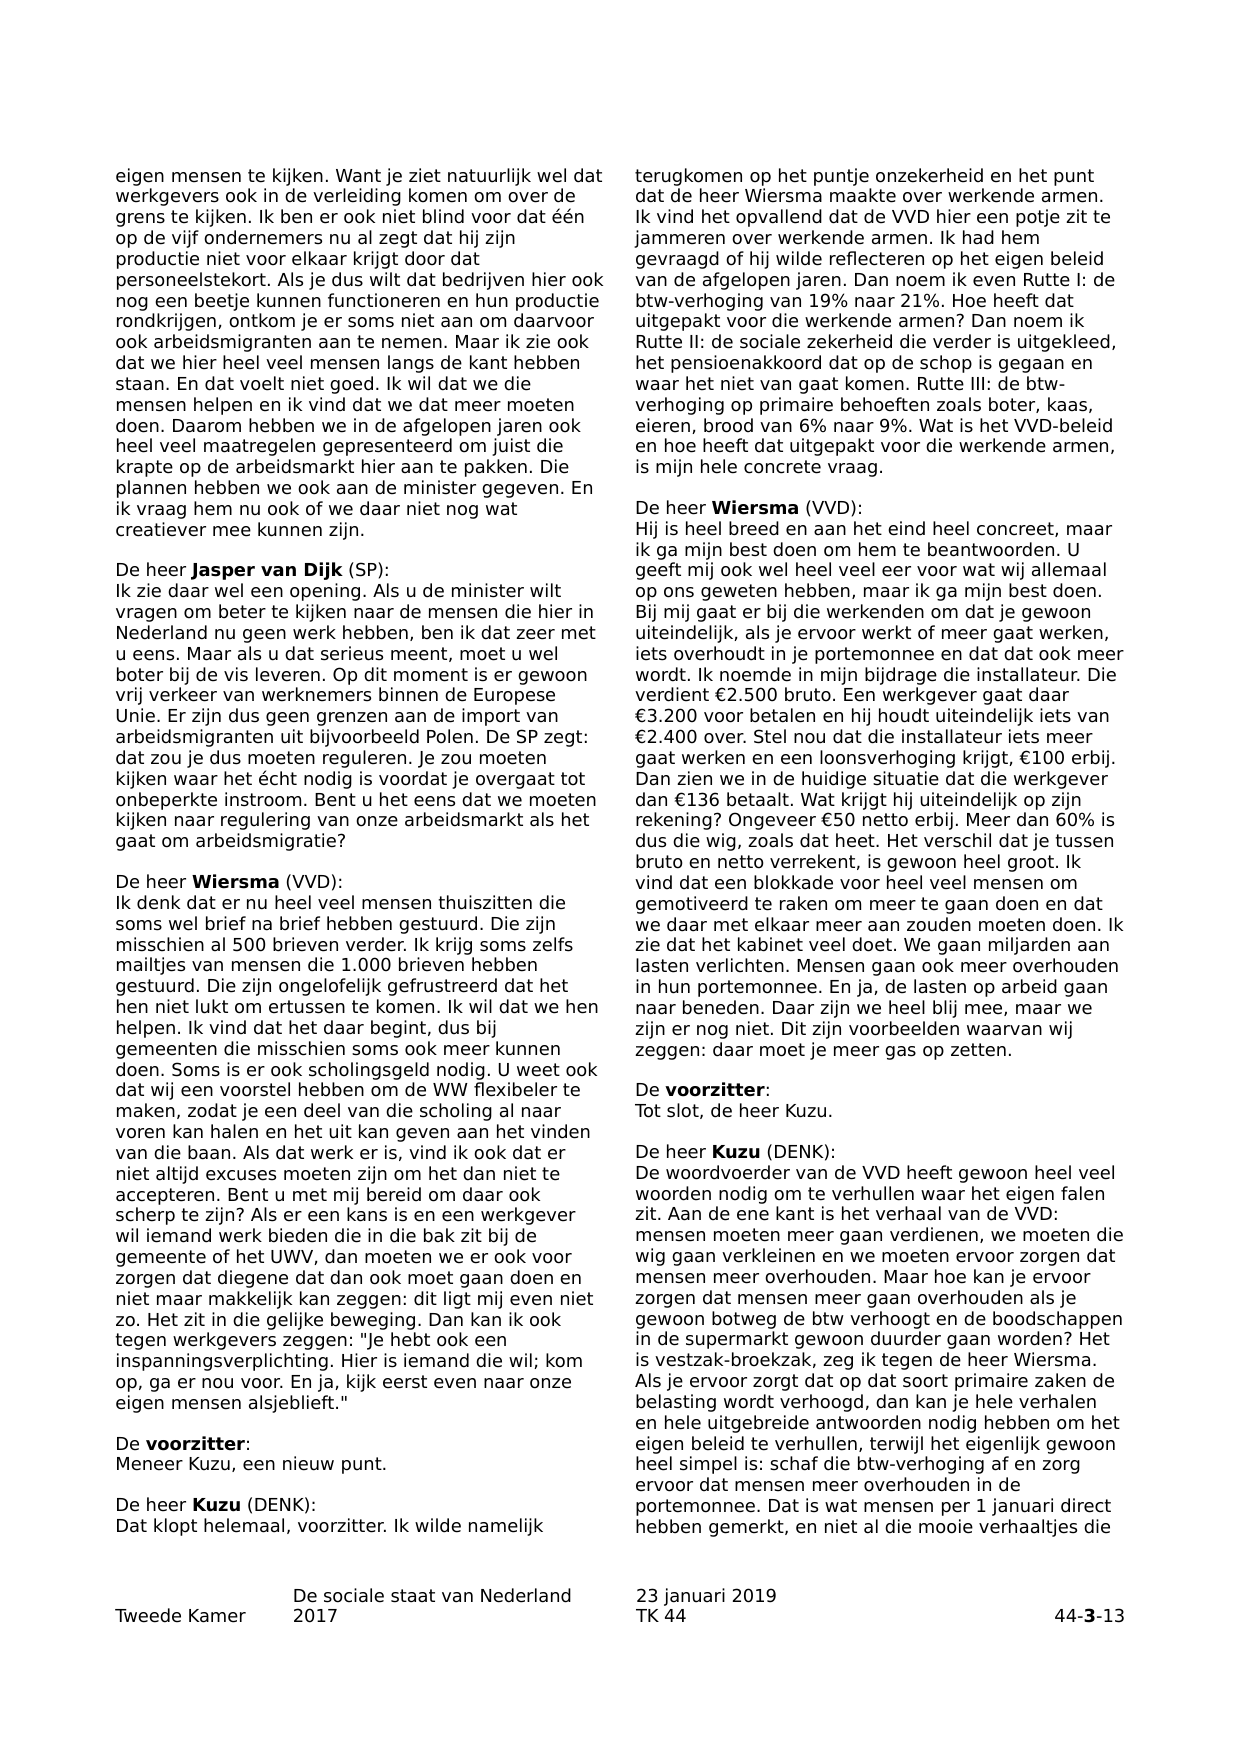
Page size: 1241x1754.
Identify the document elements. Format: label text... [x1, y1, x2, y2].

text Dat klopt helemaal, voorzitter. Ik wilde namelijk [115, 1516, 605, 1537]
text De voorzitter: [115, 1433, 605, 1454]
text De heer Kuzu (DENK): [635, 1142, 1125, 1162]
text Meneer Kuzu, een nieuw punt. [115, 1454, 605, 1475]
text Hij is heel breed en aan het eind heel concreet, maar ik ga mijn best doen om hem te beantwoorden. U geeft mij ook wel heel veel eer voor wat wij allemaal op ons geweten hebben, maar ik ga mijn best doen. Bij mij gaat er bij die werkenden om dat je gewoon uiteindelijk, als je ervoor werkt of meer gaat werken, iets overhoudt in je portemonnee en dat dat ook meer wordt. Ik noemde in mijn bijdrage die installateur. Die verdient €2.500 bruto. Een werkgever gaat daar €3.200 voor betalen en hij houdt uiteindelijk iets van €2.400 over. Stel nou dat die installateur iets meer gaat werken en een loonsverhoging krijgt, €100 erbij. Dan zien we in de huidige situatie dat die werkgever dan €136 betaalt. Wat krijgt hij uiteindelijk op zijn rekening? Ongeveer €50 netto erbij. Meer dan 60% is dus die wig, zoals dat heet. Het verschil dat je tussen bruto en netto verrekent, is gewoon heel groot. Ik vind dat een blokkade voor heel veel mensen om gemotiveerd te raken om meer te gaan doen en dat we daar met elkaar meer aan zouden moeten doen. Ik zie dat het kabinet veel doet. We gaan miljarden aan lasten verlichten. Mensen gaan ook meer overhouden in hun portemonnee. En ja, de lasten op arbeid gaan naar beneden. Daar zijn we heel blij mee, maar we zijn er nog niet. Dit zijn voorbeelden waarvan wij zeggen: daar moet je meer gas op zetten. [635, 518, 1125, 1060]
text De heer Kuzu (DENK): [115, 1495, 605, 1516]
text De heer Wiersma (VVD): [635, 498, 1125, 518]
text De woordvoerder van de VVD heeft gewoon heel veel woorden nodig om te verhullen waar het eigen falen zit. Aan de ene kant is het verhaal van de VVD: mensen moeten meer gaan verdienen, we moeten die wig gaan verkleinen en we moeten ervoor zorgen dat mensen meer overhouden. Maar hoe kan je ervoor zorgen dat mensen meer gaan overhouden als je gewoon botweg de btw verhoogt en de boodschappen in de supermarkt gewoon duurder gaan worden? Het is vestzak-broekzak, zeg ik tegen de heer Wiersma. Als je ervoor zorgt dat op dat soort primaire zaken de belasting wordt verhoogd, dan kan je hele verhalen en hele uitgebreide antwoorden nodig hebben om het eigen beleid te verhullen, terwijl het eigenlijk gewoon heel simpel is: schaf die btw-verhoging af en zorg ervoor dat mensen meer overhouden in de portemonnee. Dat is wat mensen per 1 januari direct hebben gemerkt, en niet al die mooie verhaaltjes die [635, 1162, 1125, 1537]
text eigen mensen te kijken. Want je ziet natuurlijk wel dat werkgevers ook in de verleiding komen om over de grens te kijken. Ik ben er ook niet blind voor dat één op de vijf ondernemers nu al zegt dat hij zijn productie niet voor elkaar krijgt door dat personeelstekort. Als je dus wilt dat bedrijven hier ook nog een beetje kunnen functioneren en hun productie rondkrijgen, ontkom je er soms niet aan om daarvoor ook arbeidsmigranten aan te nemen. Maar ik zie ook dat we hier heel veel mensen langs de kant hebben staan. En dat voelt niet goed. Ik wil dat we die mensen helpen en ik vind dat we dat meer moeten doen. Daarom hebben we in de afgelopen jaren ook heel veel maatregelen gepresenteerd om juist die krapte op de arbeidsmarkt hier aan te pakken. Die plannen hebben we ook aan de minister gegeven. En ik vraag hem nu ook of we daar niet nog wat creatiever mee kunnen zijn. [115, 165, 605, 540]
text Tot slot, de heer Kuzu. [635, 1101, 1125, 1122]
text De voorzitter: [635, 1080, 1125, 1101]
text terugkomen op het puntje onzekerheid en het punt dat de heer Wiersma maakte over werkende armen. Ik vind het opvallend dat de VVD hier een potje zit te jammeren over werkende armen. Ik had hem gevraagd of hij wilde reflecteren op het eigen beleid van de afgelopen jaren. Dan noem ik even Rutte I: de btw-verhoging van 19% naar 21%. Hoe heeft dat uitgepakt voor die werkende armen? Dan noem ik Rutte II: de sociale zekerheid die verder is uitgekleed, het pensioenakkoord dat op de schop is gegaan en waar het niet van gaat komen. Rutte III: de btw-verhoging op primaire behoeften zoals boter, kaas, eieren, brood van 6% naar 9%. Wat is het VVD-beleid en hoe heeft dat uitgepakt voor die werkende armen, is mijn hele concrete vraag. [635, 165, 1125, 478]
text Ik zie daar wel een opening. Als u de minister wilt vragen om beter te kijken naar de mensen die hier in Nederland nu geen werk hebben, ben ik dat zeer met u eens. Maar als u dat serieus meent, moet u wel boter bij de vis leveren. Op dit moment is er gewoon vrij verkeer van werknemers binnen de Europese Unie. Er zijn dus geen grenzen aan de import van arbeidsmigranten uit bijvoorbeeld Polen. De SP zegt: dat zou je dus moeten reguleren. Je zou moeten kijken waar het écht nodig is voordat je overgaat tot onbeperkte instroom. Bent u het eens dat we moeten kijken naar regulering van onze arbeidsmarkt als het gaat om arbeidsmigratie? [115, 581, 605, 852]
text Ik denk dat er nu heel veel mensen thuiszitten die soms wel brief na brief hebben gestuurd. Die zijn misschien al 500 brieven verder. Ik krijg soms zelfs mailtjes van mensen die 1.000 brieven hebben gestuurd. Die zijn ongelofelijk gefrustreerd dat het hen niet lukt om ertussen te komen. Ik wil dat we hen helpen. Ik vind dat het daar begint, dus bij gemeenten die misschien soms ook meer kunnen doen. Soms is er ook scholingsgeld nodig. U weet ook dat wij een voorstel hebben om de WW flexibeler te maken, zodat je een deel van die scholing al naar voren kan halen en het uit kan geven aan het vinden van die baan. Als dat werk er is, vind ik ook dat er niet altijd excuses moeten zijn om het dan niet te accepteren. Bent u met mij bereid om daar ook scherp te zijn? Als er een kans is en een werkgever wil iemand werk bieden die in die bak zit bij de gemeente of het UWV, dan moeten we er ook voor zorgen dat diegene dat dan ook moet gaan doen en niet maar makkelijk kan zeggen: dit ligt mij even niet zo. Het zit in die gelijke beweging. Dan kan ik ook tegen werkgevers zeggen: "Je hebt ook een inspanningsverplichting. Hier is iemand die wil; kom op, ga er nou voor. En ja, kijk eerst even naar onze eigen mensen alsjeblieft." [115, 893, 605, 1413]
text De heer Wiersma (VVD): [115, 872, 605, 893]
text De heer Jasper van Dijk (SP): [115, 560, 605, 581]
